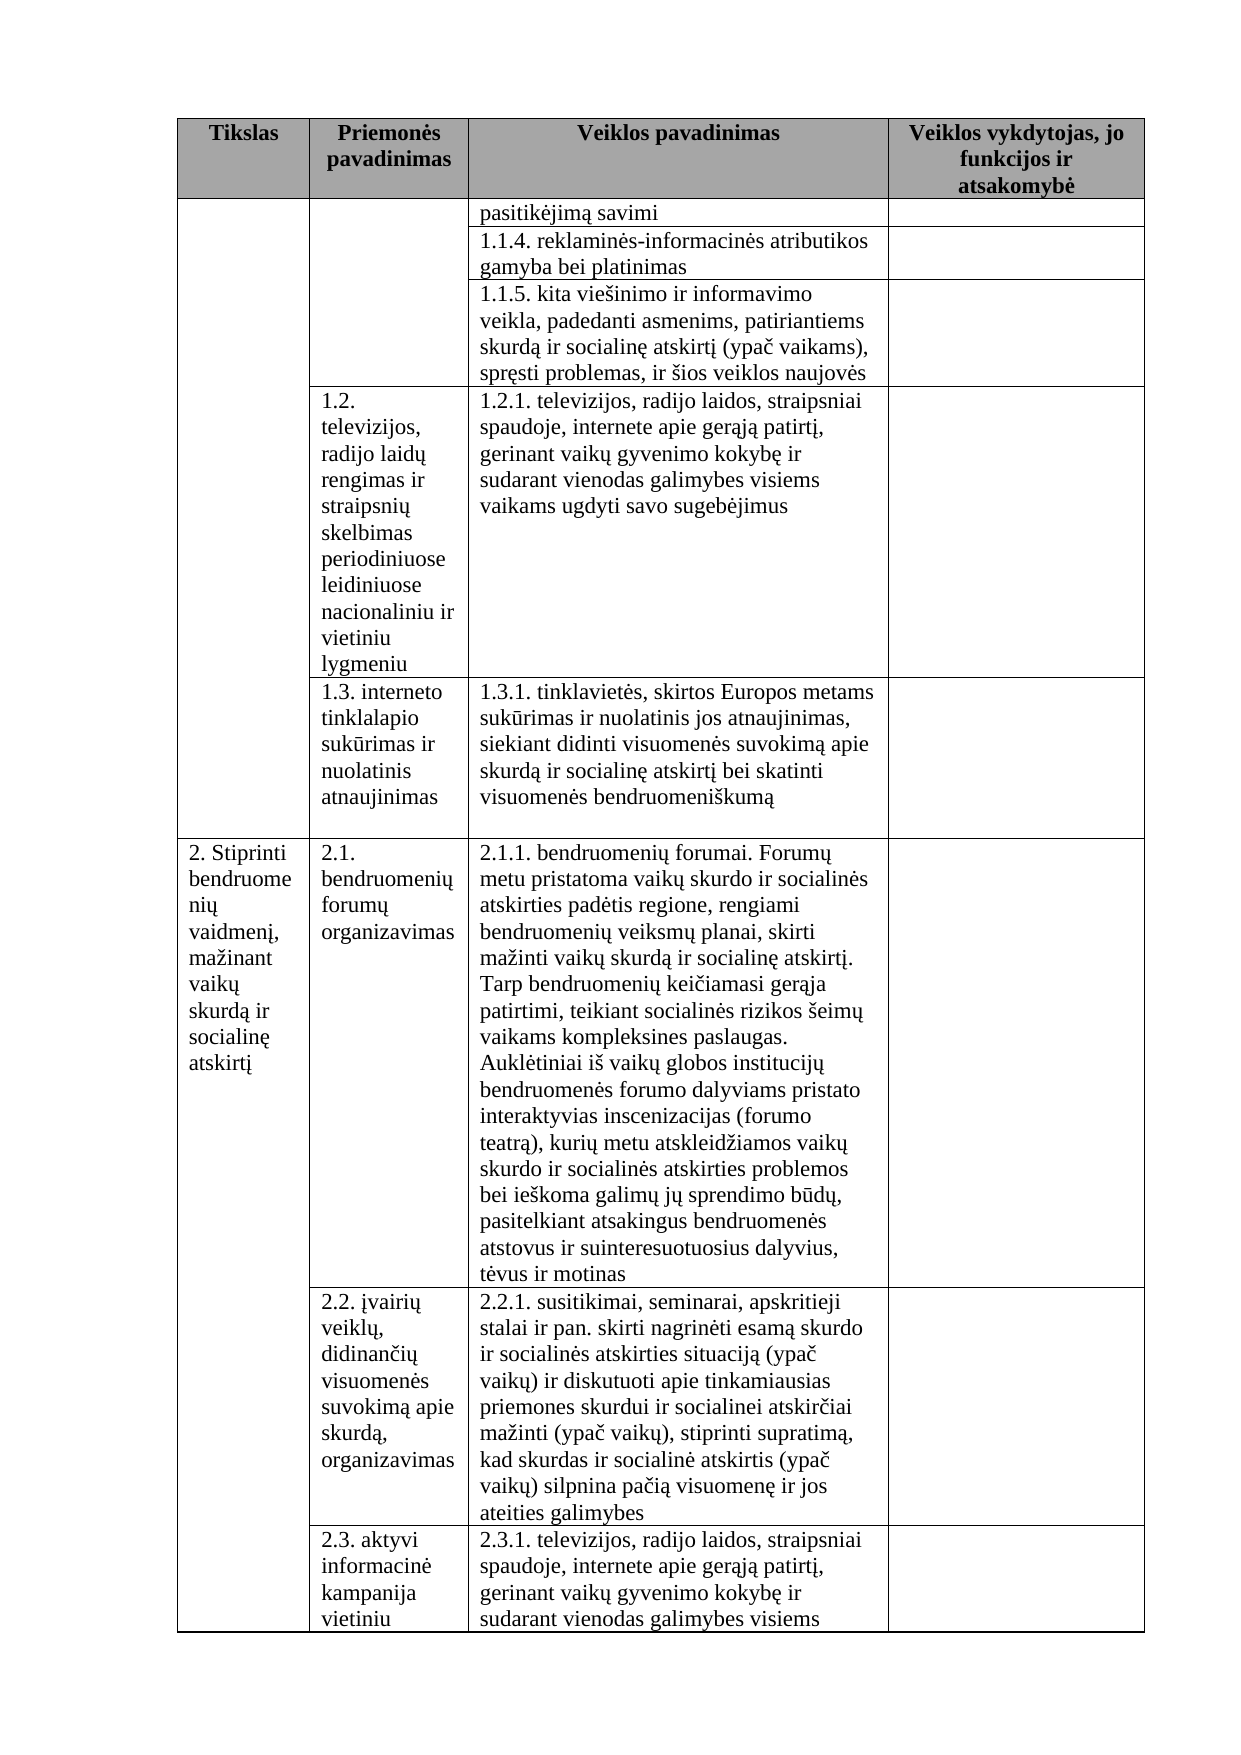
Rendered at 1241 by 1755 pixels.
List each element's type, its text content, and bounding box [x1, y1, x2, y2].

table_header Priemonės pavadinimas [310, 119, 468, 198]
table_header Tikslas [178, 119, 309, 198]
table_cell 1.1.4. reklaminės-informacinės atributikos gamyba bei platinimas [469, 227, 888, 279]
table_cell pasitikėjimą savimi [469, 199, 888, 226]
table_cell 2.1. bendruomenių forumų organizavimas [310, 839, 468, 1287]
table_cell 2.2.1. susitikimai, seminarai, apskritieji stalai ir pan. skirti nagrinėti esamą skurdo ir socialinės atskirties situaciją (ypač vaikų) ir diskutuoti apie tinkamiausias priemones skurdui ir socialinei atskirčiai mažinti (ypač vaikų), stiprinti supratimą, kad skurdas ir socialinė atskirtis (ypač vaikų) silpnina pačią visuomenę ir jos ateities galimybes [469, 1288, 888, 1525]
table_header Veiklos vykdytojas, jo funkcijos ir atsakomybė [889, 119, 1144, 198]
table_cell 1.3. interneto tinklalapio sukūrimas ir nuolatinis atnaujinimas [310, 678, 468, 838]
table_cell [178, 199, 309, 838]
table_cell 1.2. televizijos, radijo laidų rengimas ir straipsnių skelbimas periodiniuose leidiniuose nacionaliniu ir vietiniu lygmeniu [310, 387, 468, 677]
table_cell 2. Stiprinti bendruomenių vaidmenį, mažinant vaikų skurdą ir socialinę atskirtį [178, 839, 309, 1631]
table_cell [889, 227, 1144, 279]
table_cell 2.2. įvairių veiklų, didinančių visuomenės suvokimą apie skurdą, organizavimas [310, 1288, 468, 1525]
table_cell 1.3.1. tinklavietės, skirtos Europos metams sukūrimas ir nuolatinis jos atnaujinimas, siekiant didinti visuomenės suvokimą apie skurdą ir socialinę atskirtį bei skatinti visuomenės bendruomeniškumą [469, 678, 888, 838]
table_cell [889, 678, 1144, 838]
table_cell 2.3.1. televizijos, radijo laidos, straipsniai spaudoje, internete apie gerąją patirtį, gerinant vaikų gyvenimo kokybę ir sudarant vienodas galimybes visiems [469, 1526, 888, 1631]
table_cell [889, 280, 1144, 386]
table_cell 1.2.1. televizijos, radijo laidos, straipsniai spaudoje, internete apie gerąją patirtį, gerinant vaikų gyvenimo kokybę ir sudarant vienodas galimybes visiems vaikams ugdyti savo sugebėjimus [469, 387, 888, 677]
table_cell [889, 387, 1144, 677]
table_cell [889, 199, 1144, 226]
table_cell [310, 199, 468, 386]
table_cell 2.3. aktyvi informacinė kampanija vietiniu [310, 1526, 468, 1631]
table_cell 2.1.1. bendruomenių forumai. Forumų metu pristatoma vaikų skurdo ir socialinės atskirties padėtis regione, rengiami bendruomenių veiksmų planai, skirti mažinti vaikų skurdą ir socialinę atskirtį. Tarp bendruomenių keičiamasi gerąja patirtimi, teikiant socialinės rizikos šeimų vaikams kompleksines paslaugas. Auklėtiniai iš vaikų globos institucijų bendruomenės forumo dalyviams pristato interaktyvias inscenizacijas (forumo teatrą), kurių metu atskleidžiamos vaikų skurdo ir socialinės atskirties problemos bei ieškoma galimų jų sprendimo būdų, pasitelkiant atsakingus bendruomenės atstovus ir suinteresuotuosius dalyvius, tėvus ir motinas [469, 839, 888, 1287]
table_cell [889, 1526, 1144, 1631]
table_cell 1.1.5. kita viešinimo ir informavimo veikla, padedanti asmenims, patiriantiems skurdą ir socialinę atskirtį (ypač vaikams), spręsti problemas, ir šios veiklos naujovės [469, 280, 888, 386]
table_cell [889, 839, 1144, 1287]
table_cell [889, 1288, 1144, 1525]
table_header Veiklos pavadinimas [469, 119, 888, 198]
